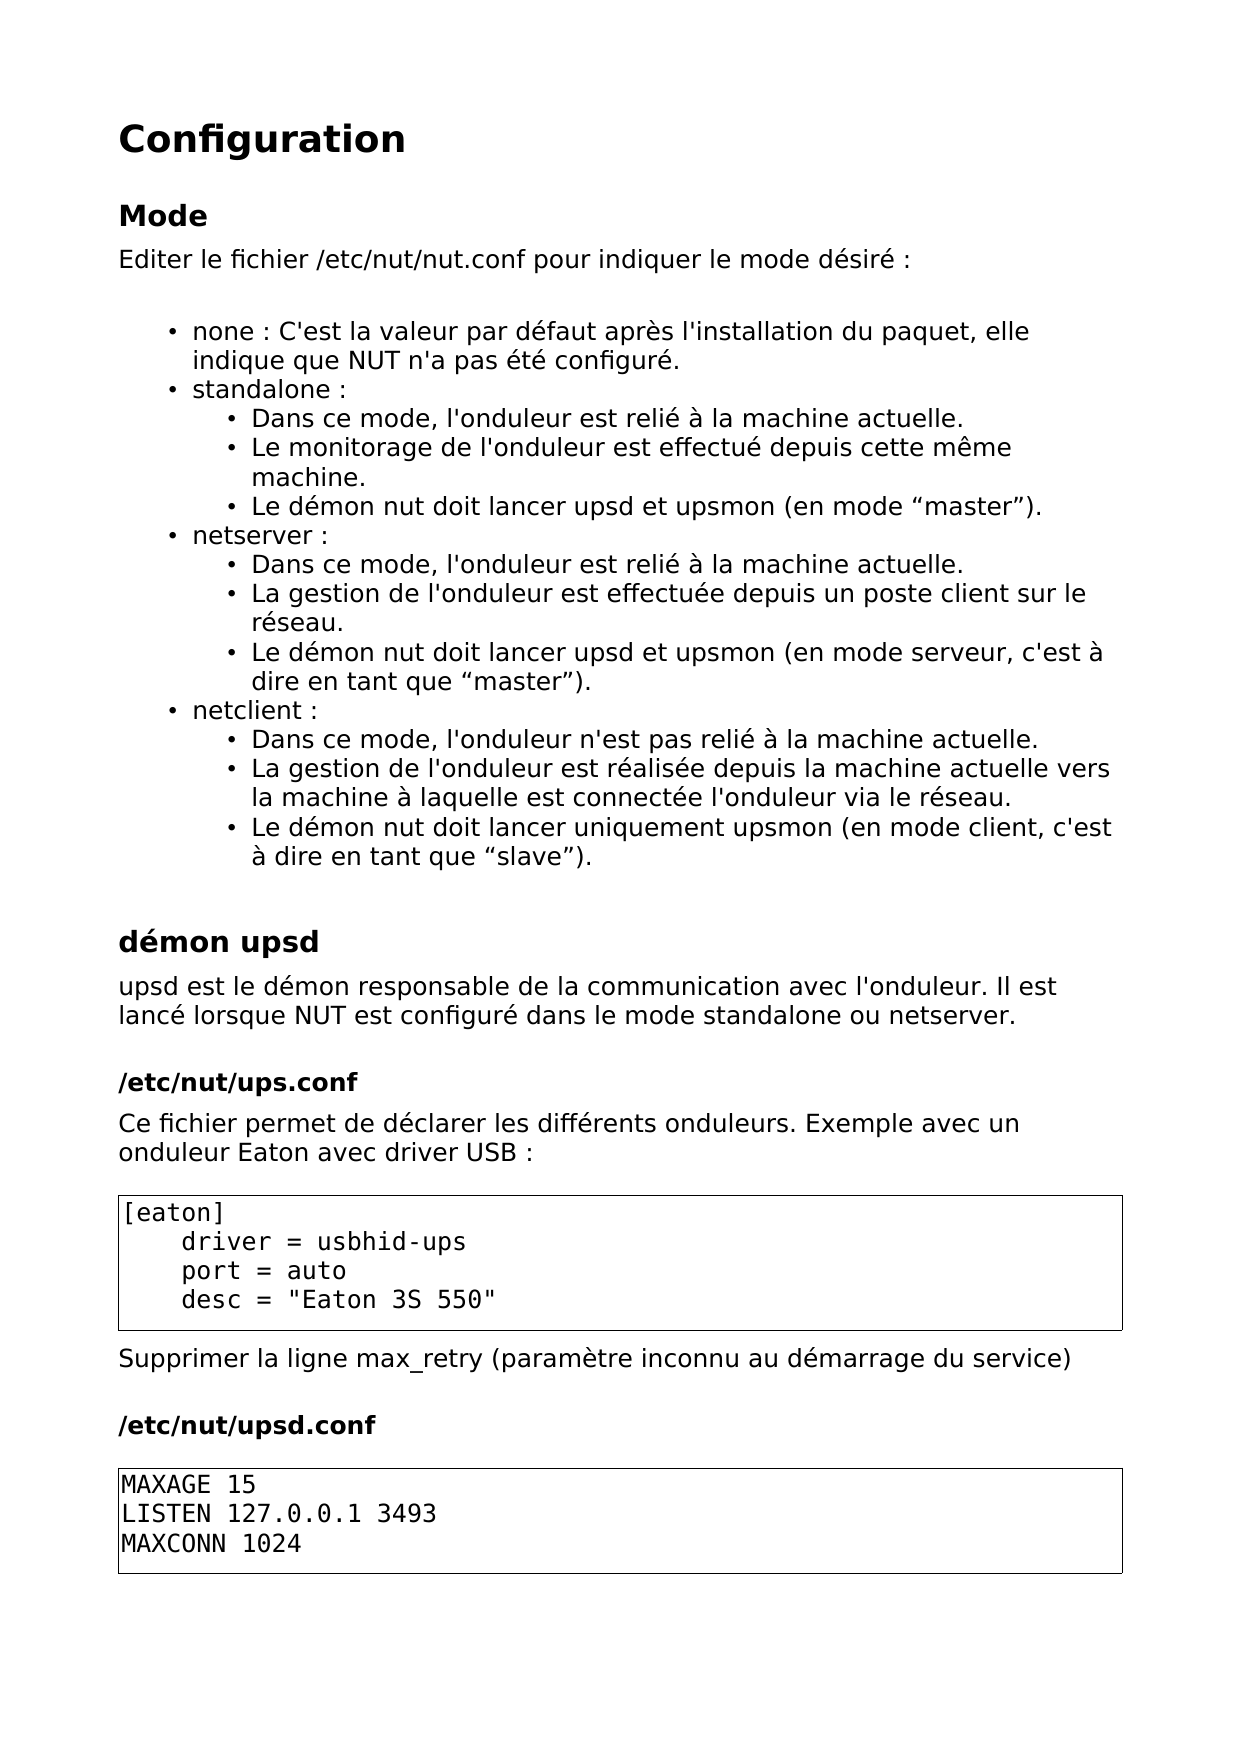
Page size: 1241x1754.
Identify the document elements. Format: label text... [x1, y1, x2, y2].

subtitle Mode [118, 199, 1122, 233]
subtitle /etc/nut/upsd.conf [118, 1411, 1122, 1440]
list La gestion de l'onduleur est réalisée depuis la machine actuelle vers la machine à laquelle est connectée l'onduleur via le réseau. [236, 754, 1122, 813]
text upsd est le démon responsable de la communication avec l'onduleur. Il est lancé lorsque NUT est configuré dans le mode standalone ou netserver. [118, 972, 1122, 1030]
text Supprimer la ligne max_retry (paramètre inconnu au démarrage du service) [118, 1344, 1122, 1373]
list Dans ce mode, l'onduleur est relié à la machine actuelle. [236, 404, 1122, 433]
subtitle Configuration [118, 118, 1122, 162]
text Editer le fichier /etc/nut/nut.conf pour indiquer le mode désiré : [118, 246, 1122, 275]
list netclient : [177, 696, 1122, 725]
subtitle /etc/nut/ups.conf [118, 1068, 1122, 1097]
list Le démon nut doit lancer upsd et upsmon (en mode “master”). [236, 492, 1122, 521]
list La gestion de l'onduleur est effectuée depuis un poste client sur le réseau. [236, 579, 1122, 638]
table_header MAXAGE 15 LISTEN 127.0.0.1 3493 MAXCONN 1024 [119, 1469, 1122, 1573]
list Le monitorage de l'onduleur est effectué depuis cette même machine. [236, 433, 1122, 492]
list netserver : [177, 521, 1122, 550]
list Dans ce mode, l'onduleur n'est pas relié à la machine actuelle. [236, 725, 1122, 754]
list Dans ce mode, l'onduleur est relié à la machine actuelle. [236, 550, 1122, 579]
text Ce fichier permet de déclarer les différents onduleurs. Exemple avec un onduleur Eaton avec driver USB : [118, 1109, 1122, 1168]
list none : C'est la valeur par défaut après l'installation du paquet, elle indique que NUT n'a pas été configuré. [177, 317, 1122, 375]
list Le démon nut doit lancer uniquement upsmon (en mode client, c'est à dire en tant que “slave”). [236, 813, 1122, 871]
subtitle démon upsd [118, 926, 1122, 959]
list Le démon nut doit lancer upsd et upsmon (en mode serveur, c'est à dire en tant que “master”). [236, 638, 1122, 696]
table_header [eaton] driver = usbhid-ups port = auto desc = "Eaton 3S 550" [119, 1196, 1122, 1329]
list standalone : [177, 375, 1122, 404]
